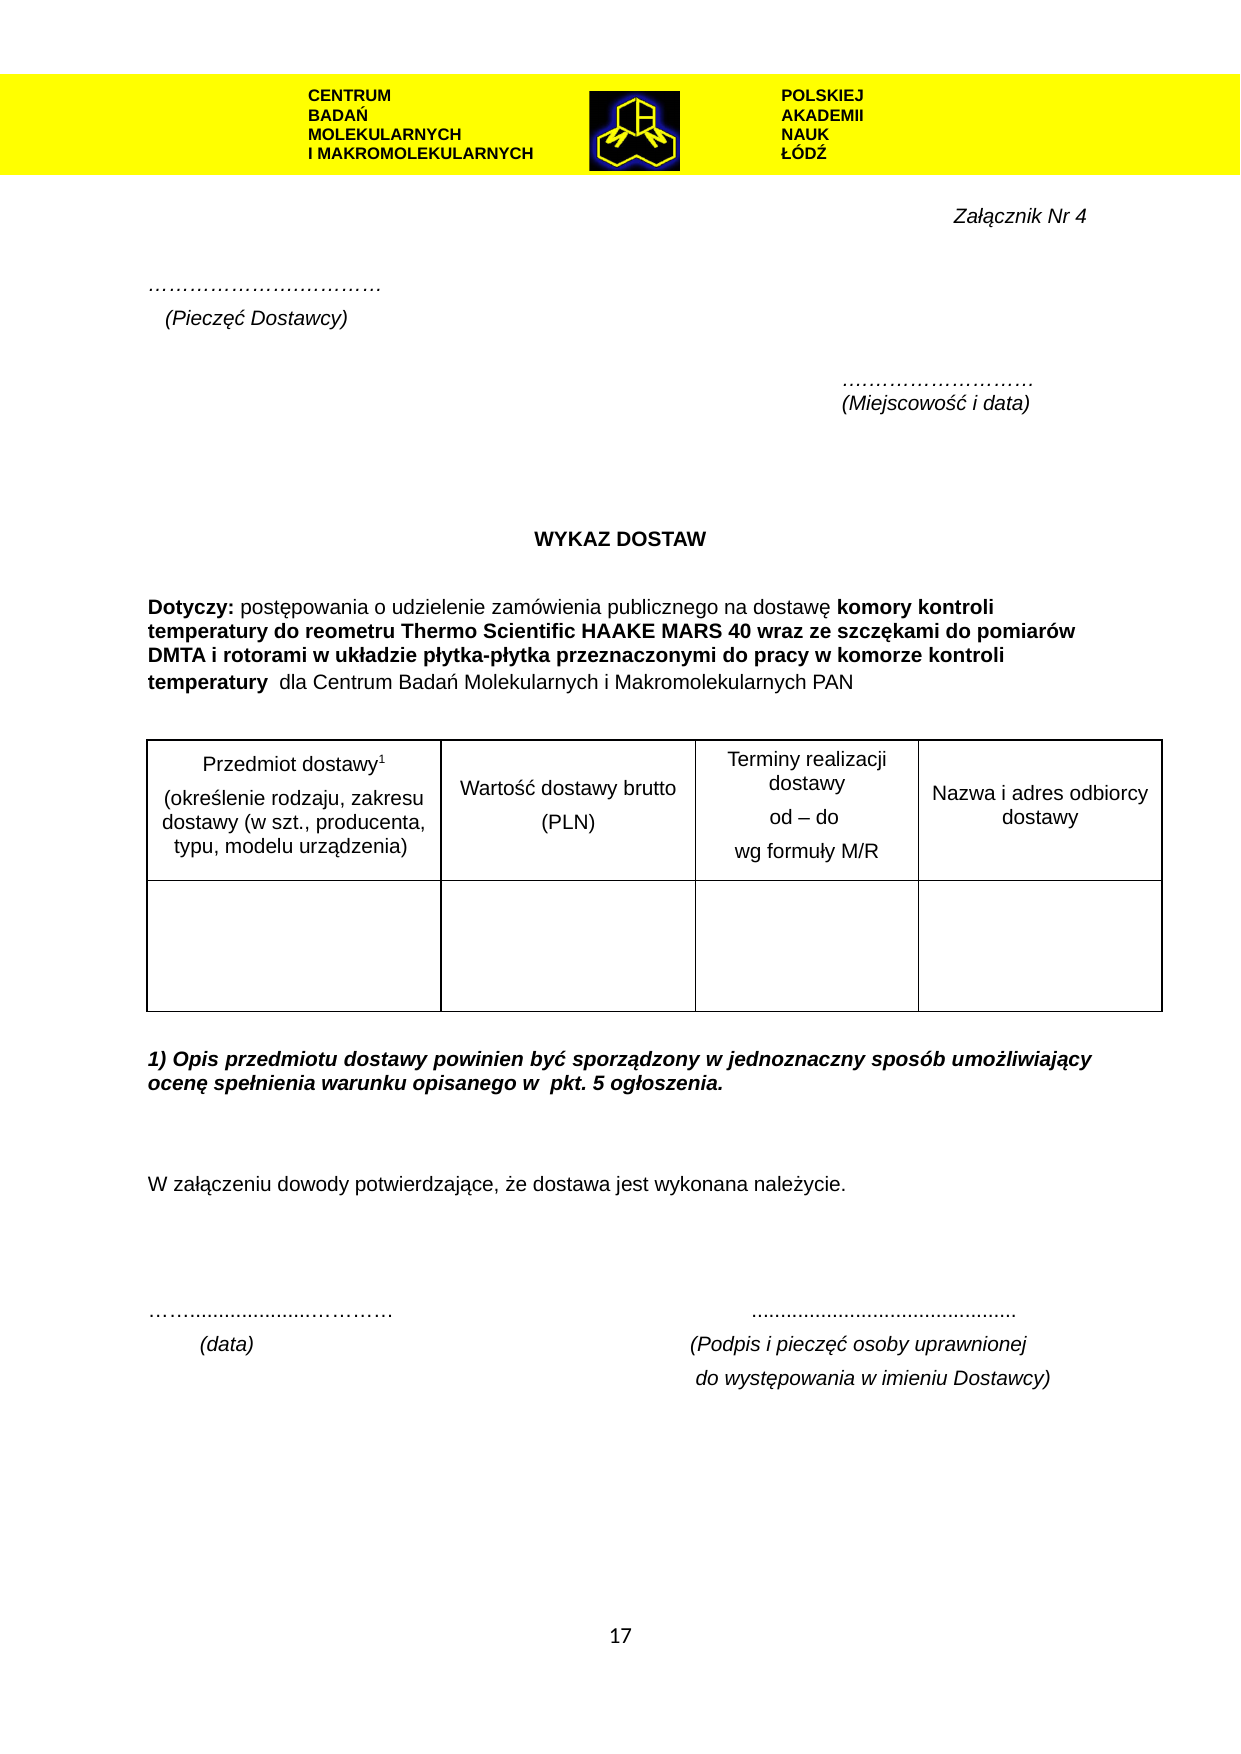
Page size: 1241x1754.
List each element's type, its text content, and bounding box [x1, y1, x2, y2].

table_header Przedmiot dostawy1 (określenie rodzaju, zakresu dostawy (w szt., producenta, typu, modelu urządzenia) [148, 741, 440, 880]
text ………………….………… [148, 271, 1093, 295]
text 1) Opis przedmiotu dostawy powinien być sporządzony w jednoznaczny sposób umożliwiający ocenę spełnienia warunku opisanego w pkt. 5 ogłoszenia. [148, 1046, 1093, 1094]
table_cell [148, 881, 440, 1011]
table_cell [696, 881, 918, 1011]
text WYKAZ DOSTAW [148, 527, 1093, 551]
text Załącznik Nr 4 [148, 203, 1093, 227]
text (Pieczęć Dostawcy) [148, 305, 1093, 329]
text (data) (Podpis i pieczęć osoby uprawnionej [148, 1332, 1093, 1356]
picture [595, 91, 684, 173]
table_cell [442, 881, 695, 1011]
table_header Nazwa i adres odbiorcy dostawy [919, 741, 1161, 880]
text do występowania w imieniu Dostawcy) [148, 1366, 1093, 1390]
text ….…………………… (Miejscowość i data) [181, 339, 1093, 415]
text Dotyczy: postępowania o udzielenie zamówienia publicznego na dostawę komory kontroli temperatury do reometru Thermo Scientific HAAKE MARS 40 wraz ze szczękami do pomiarów DMTA i rotorami w układzie płytka-płytka przeznaczonymi do pracy w komorze kontroli temperatury dla Centrum Badań Molekularnych i Makromolekularnych PAN [148, 595, 1093, 695]
text …….....................………… .............................................. [148, 1274, 1093, 1322]
table_cell [919, 881, 1161, 1011]
table_header Terminy realizacji dostawy od – do wg formuły M/R [696, 741, 918, 880]
table_header Wartość dostawy brutto (PLN) [442, 741, 695, 880]
text W załączeniu dowody potwierdzające, że dostawa jest wykonana należycie. [148, 1172, 1093, 1196]
